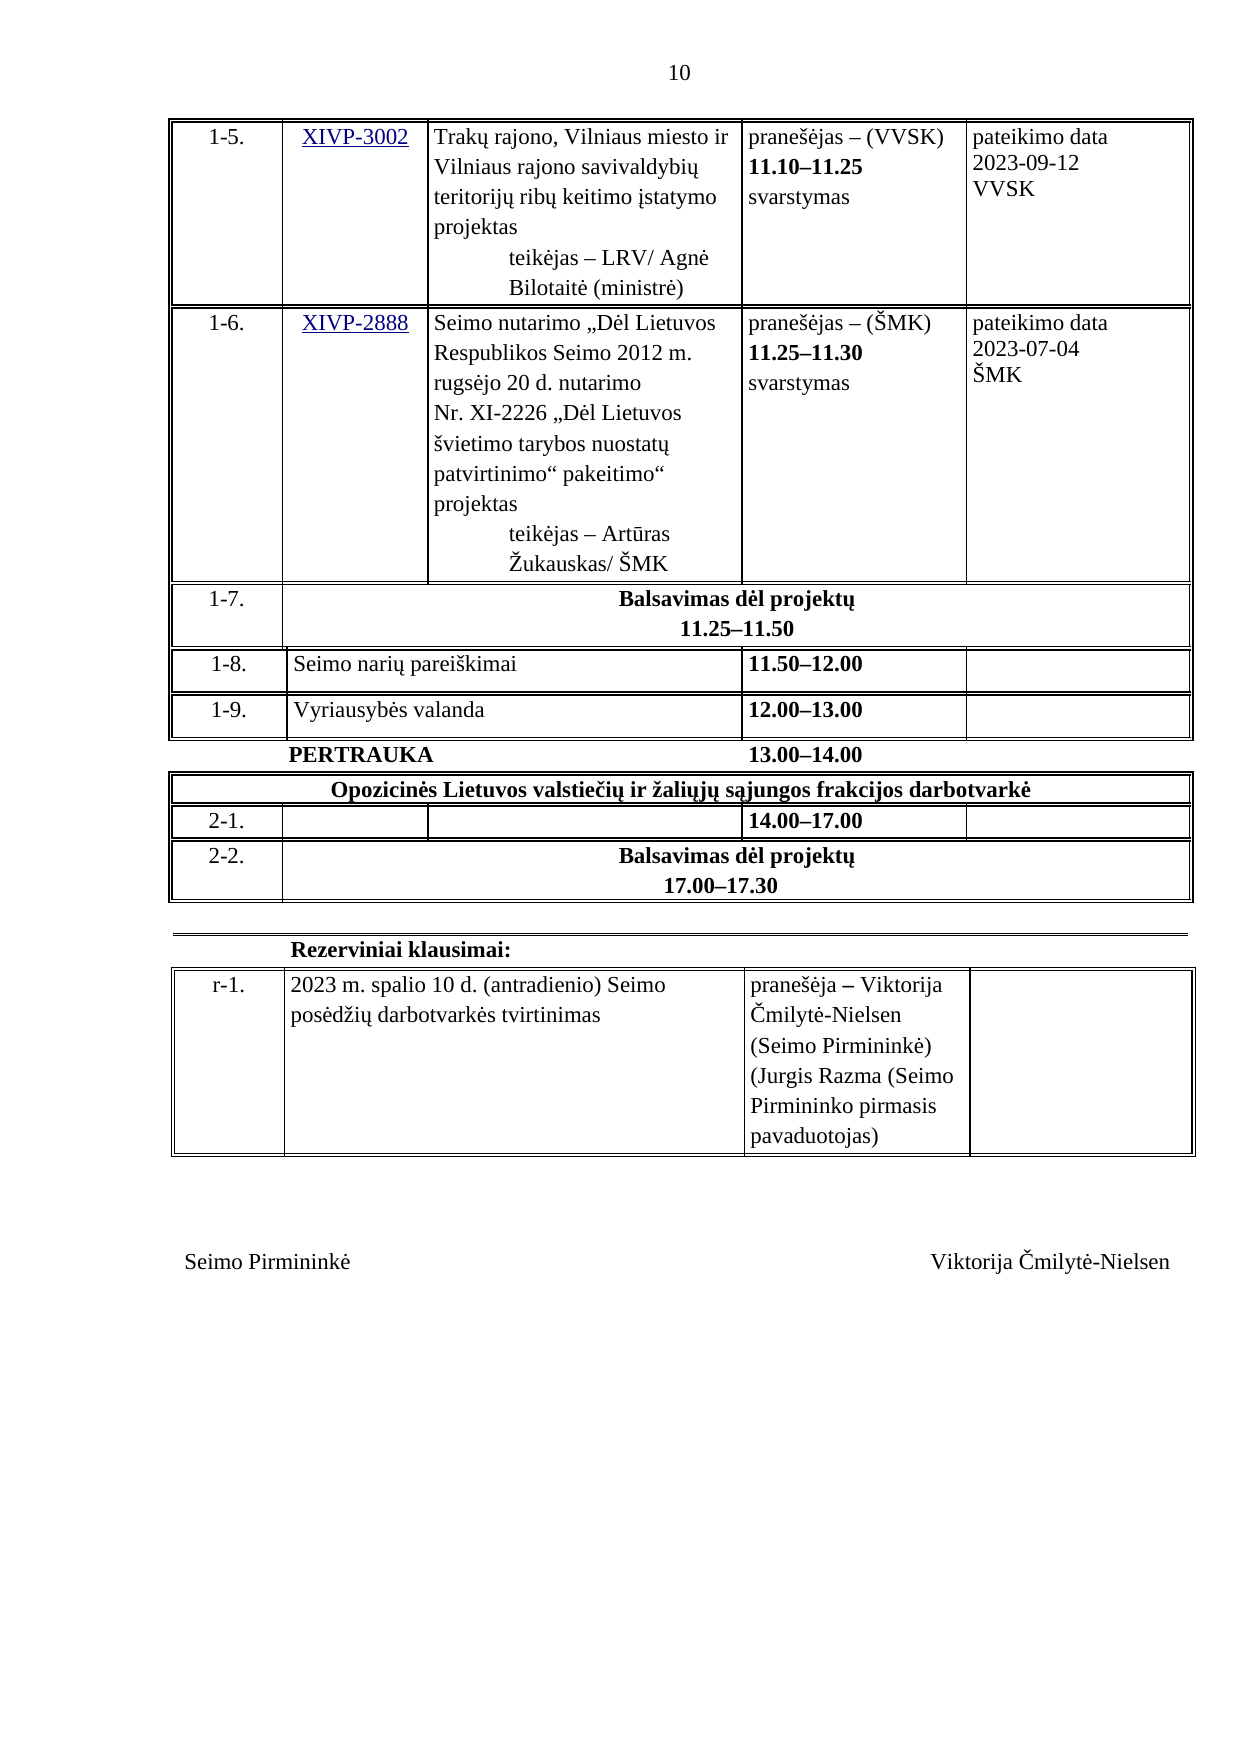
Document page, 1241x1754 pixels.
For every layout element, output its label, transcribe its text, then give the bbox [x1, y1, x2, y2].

table_cell pranešėjas – (ŠMK) 11.25–11.30 svarstymas [743, 309, 966, 581]
table_cell 1-7. [173, 585, 282, 646]
table_cell [501, 1157, 867, 1280]
table_cell Balsavimas dėl projektų 11.25–11.50 [283, 585, 1189, 646]
table_cell r-1. [175, 971, 284, 1153]
table_cell [170, 741, 282, 771]
table_cell [1184, 741, 1191, 771]
table_cell Trakų rajono, Vilniaus miesto ir Vilniaus rajono savivaldybių teritorijų ribų keitimo įstatymo projektas teikėjas – LRV/ Agnė Bilotaitė (ministrė) [429, 123, 741, 304]
table_cell XIVP-2888 [283, 309, 427, 581]
table_cell 2023 m. spalio 10 d. (antradienio) Seimo posėdžių darbotvarkės tvirtinimas [285, 971, 744, 1153]
table_cell 14.00–17.00 [743, 807, 966, 837]
table_cell [967, 696, 1189, 736]
table_cell [967, 807, 1189, 837]
table_cell 13.00–14.00 [742, 741, 966, 771]
table_header [173, 936, 284, 967]
table_cell [429, 807, 741, 837]
table_cell 1-5. [173, 123, 282, 304]
table_header [1188, 933, 1194, 967]
table_cell Opozicinės Lietuvos valstiečių ir žaliųjų sąjungos frakcijos darbotvarkė [173, 776, 1189, 802]
table_cell 1-8. [173, 651, 286, 691]
table_header [1194, 933, 1240, 967]
table_cell 12.00–13.00 [743, 696, 966, 736]
table_cell pranešėja – Viktorija Čmilytė-Nielsen (Seimo Pirmininkė) (Jurgis Razma (Seimo Pirmininko pirmasis pavaduotojas) [745, 971, 969, 1153]
table_cell Seimo nutarimo „Dėl Lietuvos Respublikos Seimo 2012 m. rugsėjo 20 d. nutarimo Nr. XI-2226 „Dėl Lietuvos švietimo tarybos nuostatų patvirtinimo“ pakeitimo“ projektas teikėjas – Artūras Žukauskas/ ŠMK [429, 309, 741, 581]
table_cell XIVP-3002 [283, 123, 427, 304]
table_cell 2-1. [173, 807, 282, 837]
table_cell [971, 971, 1191, 1153]
table_cell 2-2. [173, 842, 282, 898]
table_cell pateikimo data 2023-09-12 VVSK [967, 123, 1189, 304]
table_cell pranešėjas – (VVSK) 11.10–11.25 svarstymas [743, 123, 966, 304]
table_cell Vyriausybės valanda [288, 696, 741, 736]
table_cell [967, 651, 1189, 691]
table_cell 11.50–12.00 [743, 651, 966, 691]
table_cell 1-9. [173, 696, 286, 736]
table_cell 1-6. [173, 309, 282, 581]
table_cell [1196, 967, 1240, 1153]
table_cell Viktorija Čmilytė-Nielsen [867, 1153, 1240, 1280]
table_cell Balsavimas dėl projektų 17.00–17.30 [283, 842, 1189, 898]
table_cell [966, 741, 1184, 771]
table_header [744, 936, 970, 967]
table_cell [283, 807, 427, 837]
table_cell Seimo narių pareiškimai [288, 651, 741, 691]
table_cell pateikimo data 2023-07-04 ŠMK [967, 309, 1189, 581]
table_header Rezerviniai klausimai: [284, 936, 744, 967]
table_cell PERTRAUKA [283, 741, 742, 771]
table_cell Seimo Pirmininkė [173, 1157, 501, 1280]
table_header [970, 936, 1188, 967]
